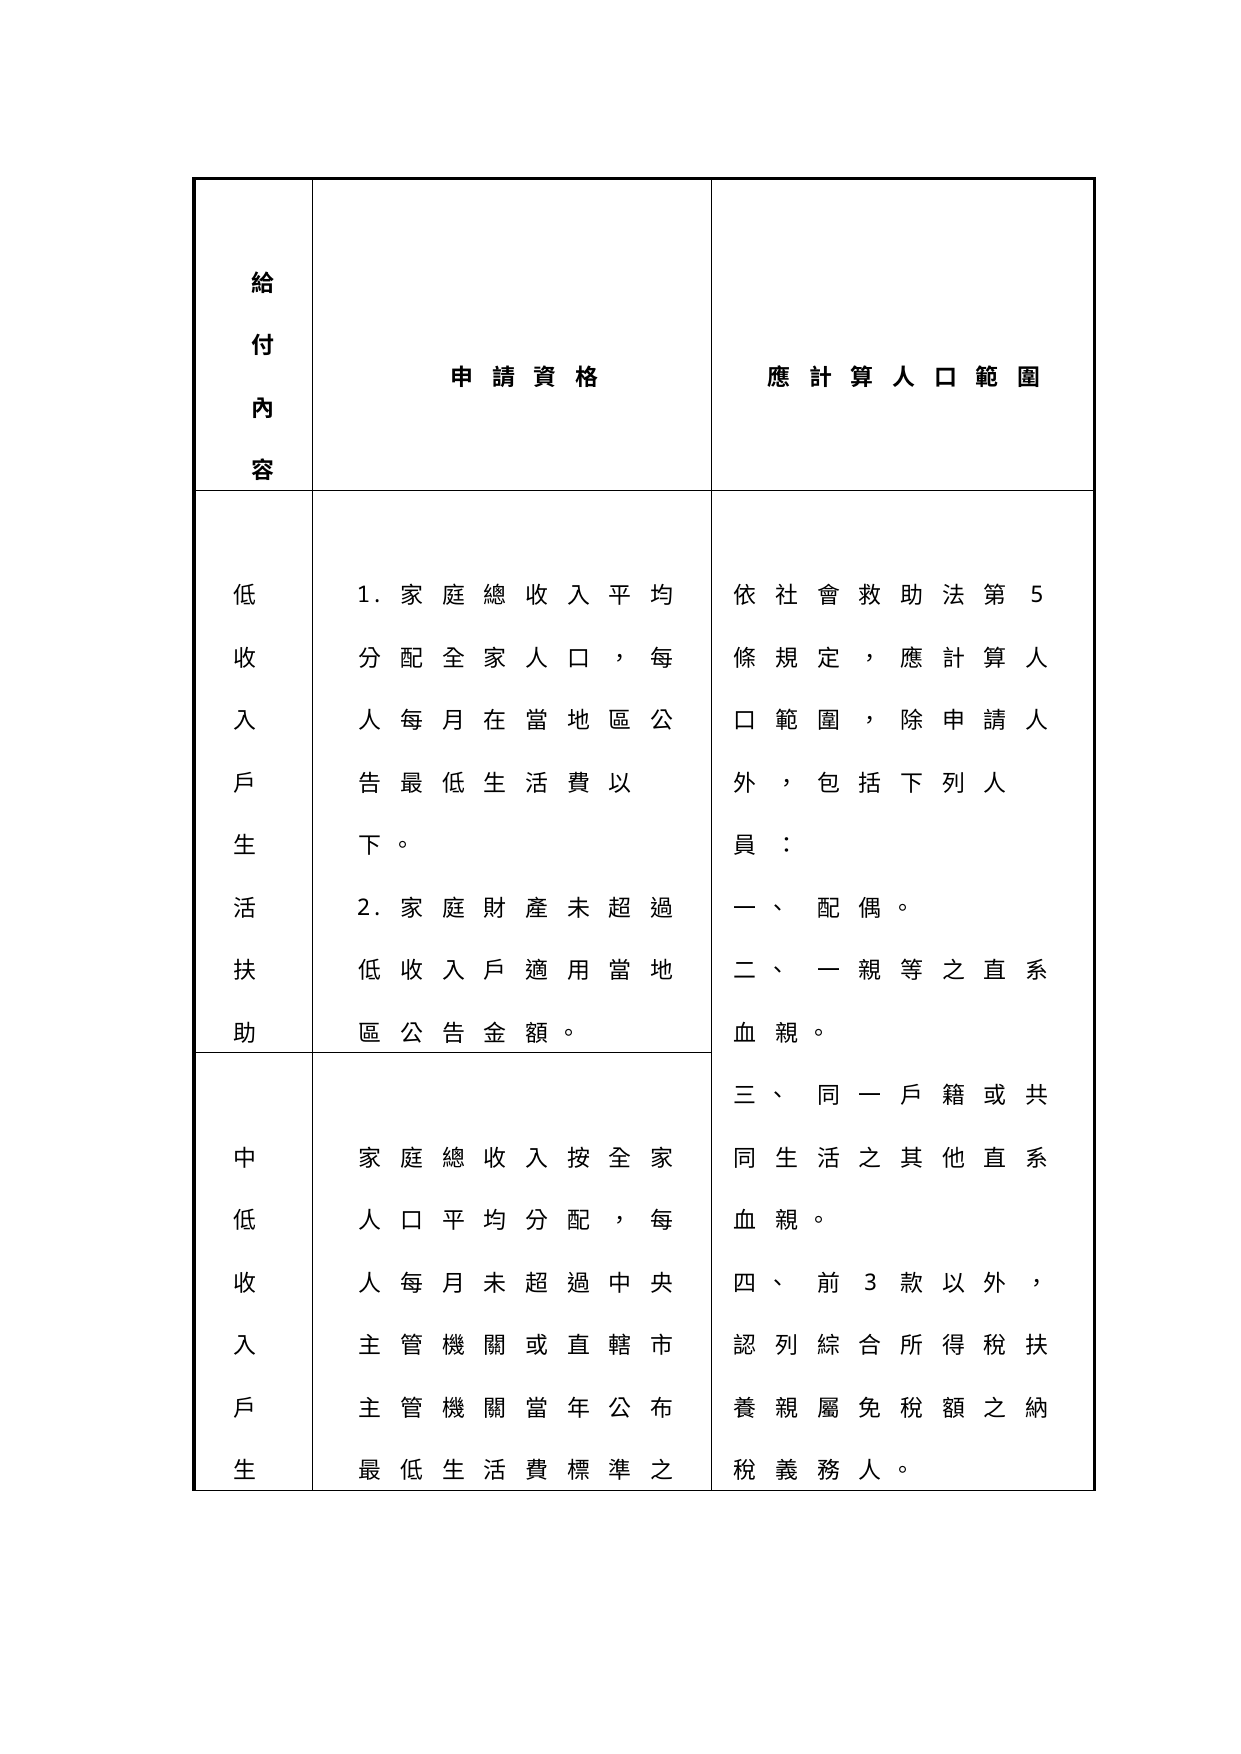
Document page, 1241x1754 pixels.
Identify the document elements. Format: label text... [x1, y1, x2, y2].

table_cell 依社會救助法第5條規定，應計算人口範圍，除申請人外，包括下列人員： 一、配偶。 二、一親等之直系血親。 三、同一戶籍或共同生活之其他直系血親。 四、前3款以外，認列綜合所得稅扶養親屬免稅額之納稅義務人。 [712, 491, 1093, 1490]
table_cell 中低收入戶生 [196, 1053, 312, 1490]
table_header 應計算人口範圍 [712, 180, 1093, 490]
table_cell 家庭總收入按全家人口平均分配，每人每月未超過中央主管機關或直轄市主管機關當年公布最低生活費標準之 [313, 1053, 711, 1490]
table_header 給付內容 [196, 180, 312, 490]
table_cell 1.家庭總收入平均分配全家人口，每人每月在當地區公告最低生活費以下。 2.家庭財產未超過低收入戶適用當地區公告金額。 [313, 491, 711, 1052]
table_header 申請資格 [313, 180, 711, 490]
table_cell 低收入戶生活扶助 [196, 491, 312, 1052]
